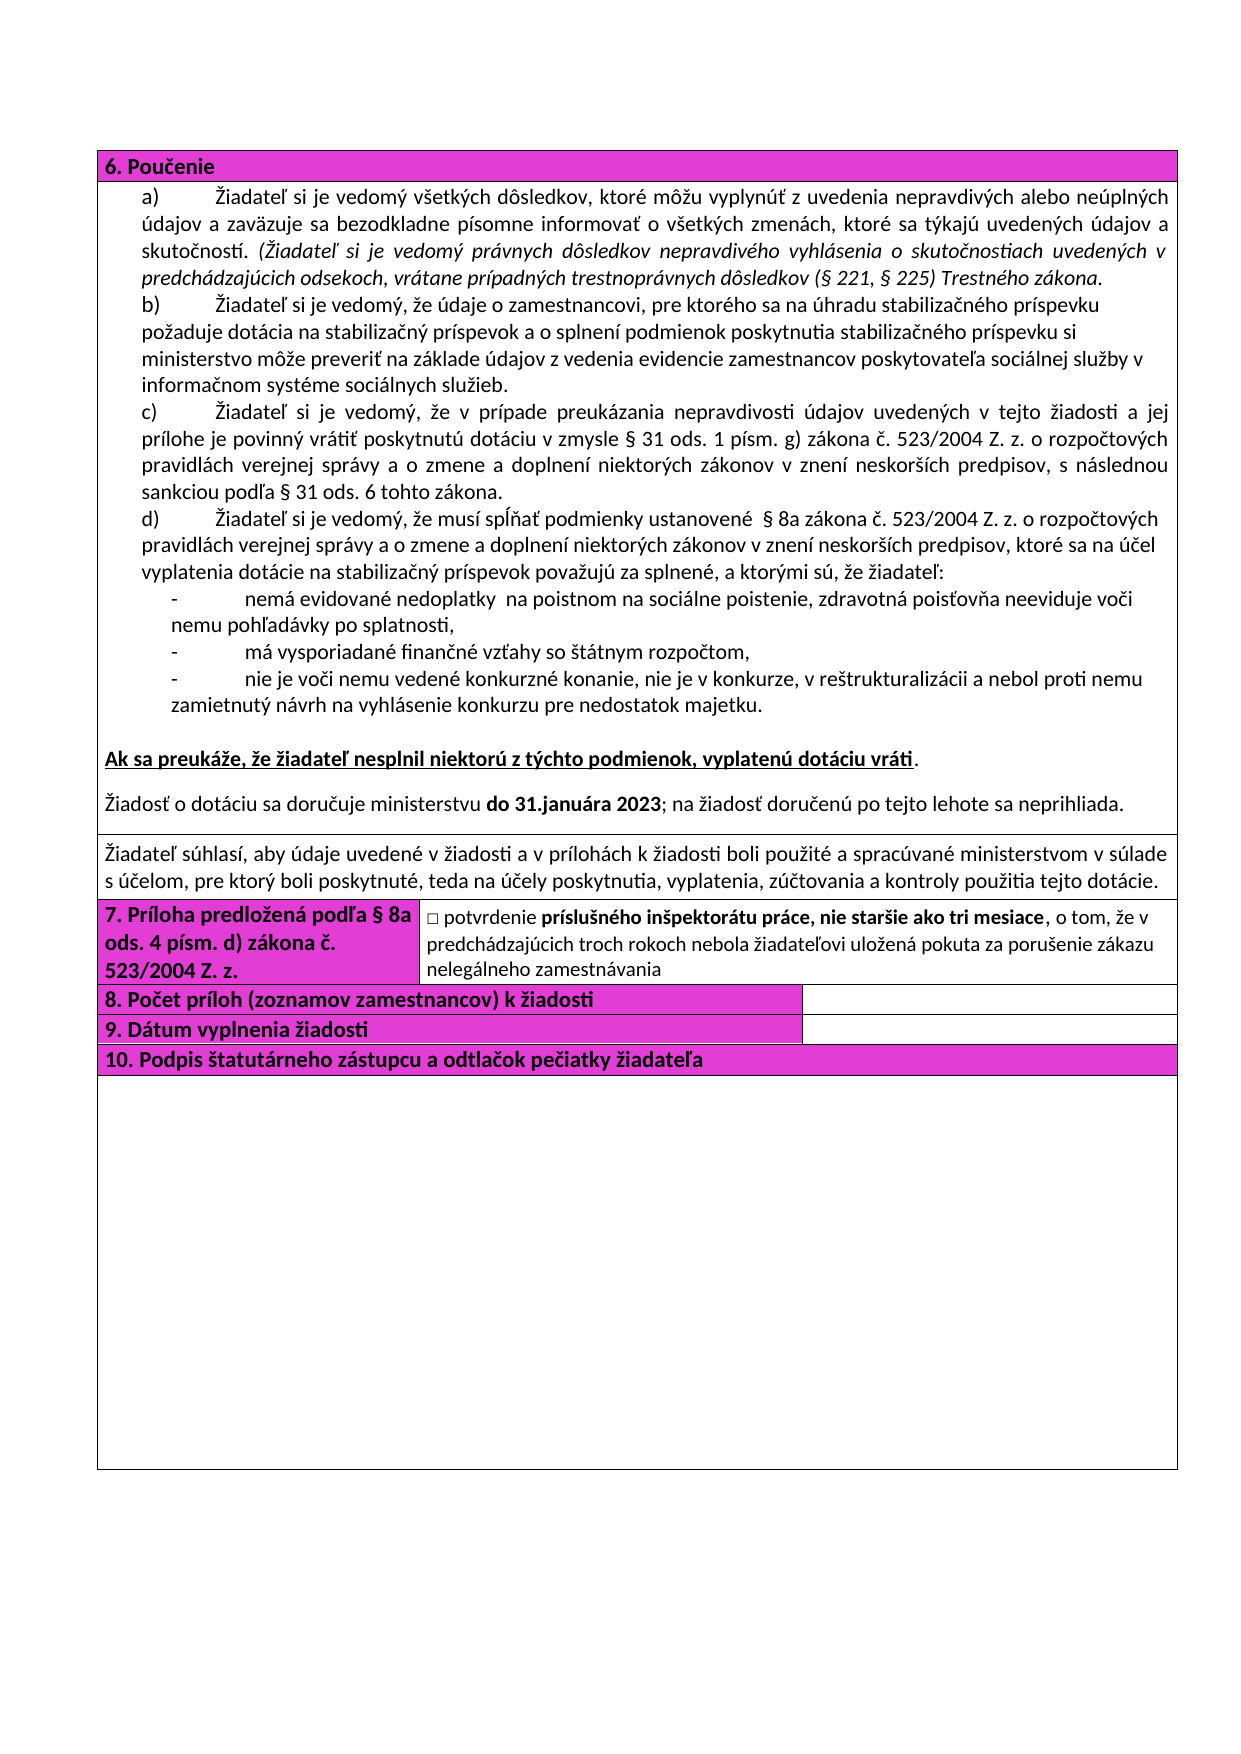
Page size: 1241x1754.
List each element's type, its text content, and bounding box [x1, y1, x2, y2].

table_cell 8. Počet príloh (zoznamov zamestnancov) k žiadosti [98, 985, 802, 1014]
table_cell [803, 1015, 1177, 1043]
table_cell ☐ potvrdenie príslušného inšpektorátu práce, nie staršie ako tri mesiace, o tom, že v predchádzajúcich troch rokoch nebola žiadateľovi uložená pokuta za porušenie zákazu nelegálneho zamestnávania [420, 900, 1177, 984]
table_cell 10. Podpis štatutárneho zástupcu a odtlačok pečiatky žiadateľa [98, 1045, 1177, 1075]
table_cell 7. Príloha predložená podľa § 8a ods. 4 písm. d) zákona č. 523/2004 Z. z. [98, 900, 419, 984]
table_cell Žiadateľ súhlasí, aby údaje uvedené v žiadosti a v prílohách k žiadosti boli použité a spracúvané ministerstvom v súlade s účelom, pre ktorý boli poskytnuté, teda na účely poskytnutia, vyplatenia, zúčtovania a kontroly použitia tejto dotácie. [98, 835, 1177, 899]
table_cell 9. Dátum vyplnenia žiadosti [98, 1015, 802, 1043]
table_cell Žiadateľ si je vedomý všetkých dôsledkov, ktoré môžu vyplynúť z uvedenia nepravdivých alebo neúplných údajov a zaväzuje sa bezodkladne písomne informovať o všetkých zmenách, ktoré sa týkajú uvedených údajov a skutočností. (Žiadateľ si je vedomý právnych dôsledkov nepravdivého vyhlásenia o skutočnostiach uvedených v predchádzajúcich odsekoch, vrátane prípadných trestnoprávnych dôsledkov (§ 221, § 225) Trestného zákona. Žiadateľ si je vedomý, že údaje o zamestnancovi, pre ktorého sa na úhradu stabilizačného príspevku požaduje dotácia na stabilizačný príspevok a o splnení podmienok poskytnutia stabilizačného príspevku si ministerstvo môže preveriť na základe údajov z vedenia evidencie zamestnancov poskytovateľa sociálnej služby v informačnom systéme sociálnych služieb. Žiadateľ si je vedomý, že v prípade preukázania nepravdivosti údajov uvedených v tejto žiadosti a jej prílohe je povinný vrátiť poskytnutú dotáciu v zmysle § 31 ods. 1 písm. g) zákona č. 523/2004 Z. z. o rozpočtových pravidlách verejnej správy a o zmene a doplnení niektorých zákonov v znení neskorších predpisov, s následnou sankciou podľa § 31 ods. 6 tohto zákona. Žiadateľ si je vedomý, že musí spĺňať podmienky ustanovené § 8a zákona č. 523/2004 Z. z. o rozpočtových pravidlách verejnej správy a o zmene a doplnení niektorých zákonov v znení neskorších predpisov, ktoré sa na účel vyplatenia dotácie na stabilizačný príspevok považujú za splnené, a ktorými sú, že žiadateľ: nemá evidované nedoplatky na poistnom na sociálne poistenie, zdravotná poisťovňa neeviduje voči nemu pohľadávky po splatnosti, má vysporiadané finančné vzťahy so štátnym rozpočtom, nie je voči nemu vedené konkurzné konanie, nie je v konkurze, v reštrukturalizácii a nebol proti nemu zamietnutý návrh na vyhlásenie konkurzu pre nedostatok majetku. Ak sa preukáže, že žiadateľ nesplnil niektorú z týchto podmienok, vyplatenú dotáciu vráti. Žiadosť o dotáciu sa doručuje ministerstvu do 31.januára 2023; na žiadosť doručenú po tejto lehote sa neprihliada. [98, 182, 1177, 833]
table_cell [98, 1076, 1177, 1469]
table_cell [803, 985, 1177, 1014]
table_cell 6. Poučenie [98, 151, 1177, 181]
